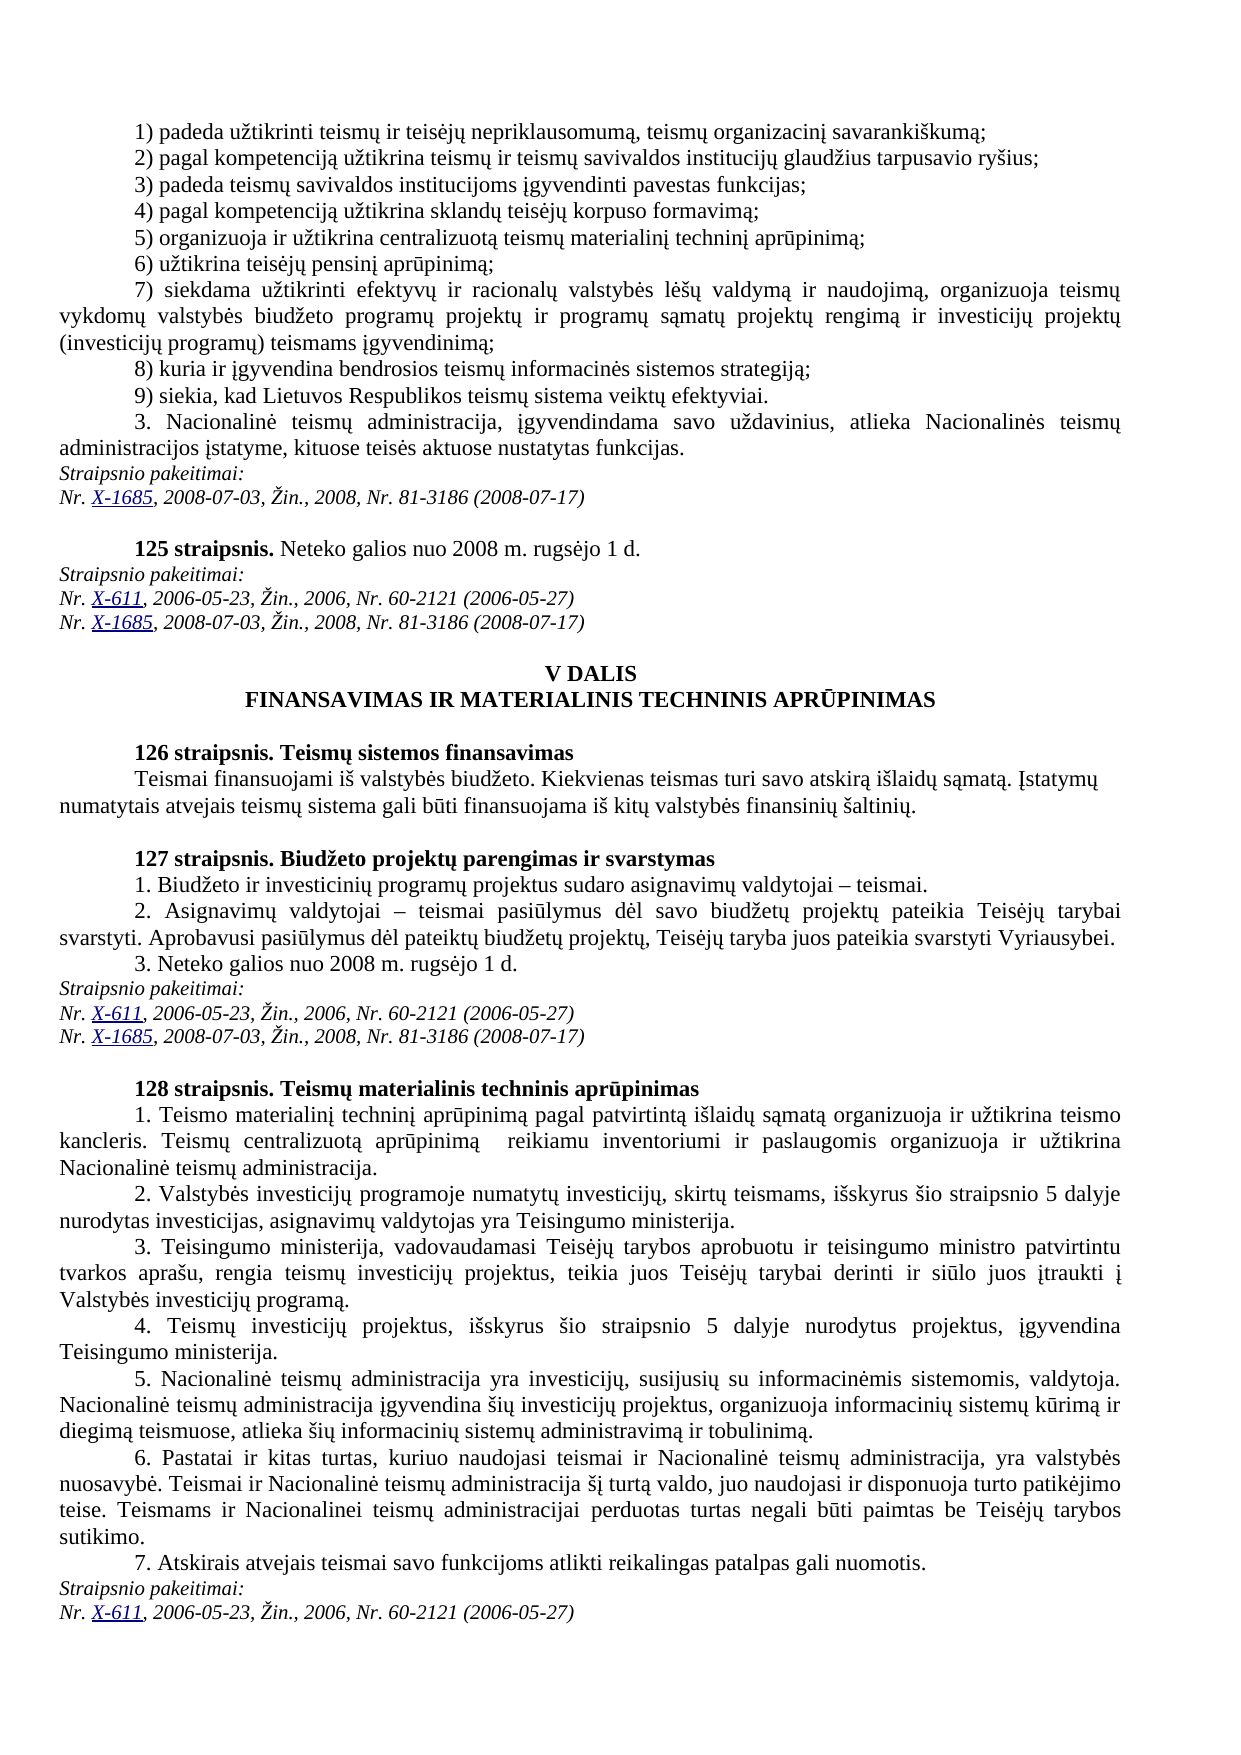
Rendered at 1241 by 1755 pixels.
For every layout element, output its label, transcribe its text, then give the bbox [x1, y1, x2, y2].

text 125 straipsnis. Neteko galios nuo 2008 m. rugsėjo 1 d. [59, 535, 1122, 562]
text Nr. X-1685, 2008-07-03, Žin., 2008, Nr. 81-3186 (2008-07-17) [59, 1024, 1122, 1048]
text 6) užtikrina teisėjų pensinį aprūpinimą; [59, 250, 1122, 276]
subtitle V DALIS [59, 660, 1122, 686]
text 1. Biudžeto ir investicinių programų projektus sudaro asignavimų valdytojai – teismai. [59, 871, 1122, 897]
text 3. Nacionalinė teismų administracija, įgyvendindama savo uždavinius, atlieka Nacionalinės teismų administracijos įstatyme, kituose teisės aktuose nustatytas funkcijas. [59, 408, 1122, 461]
text 2. Valstybės investicijų programoje numatytų investicijų, skirtų teismams, išskyrus šio straipsnio 5 dalyje nurodytas investicijas, asignavimų valdytojas yra Teisingumo ministerija. [59, 1180, 1122, 1233]
text 4. Teismų investicijų projektus, išskyrus šio straipsnio 5 dalyje nurodytus projektus, įgyvendina Teisingumo ministerija. [59, 1312, 1122, 1365]
text Nr. X-611, 2006-05-23, Žin., 2006, Nr. 60-2121 (2006-05-27) [59, 1600, 1122, 1624]
text 8) kuria ir įgyvendina bendrosios teismų informacinės sistemos strategiją; [59, 355, 1122, 382]
text 3. Teisingumo ministerija, vadovaudamasi Teisėjų tarybos aprobuotu ir teisingumo ministro patvirtintu tvarkos aprašu, rengia teismų investicijų projektus, teikia juos Teisėjų tarybai derinti ir siūlo juos įtraukti į Valstybės investicijų programą. [59, 1233, 1122, 1312]
text 128 straipsnis. Teismų materialinis techninis aprūpinimas [59, 1075, 1122, 1101]
text 1. Teismo materialinį techninį aprūpinimą pagal patvirtintą išlaidų sąmatą organizuoja ir užtikrina teismo kancleris. Teismų centralizuotą aprūpinimą reikiamu inventoriumi ir paslaugomis organizuoja ir užtikrina Nacionalinė teismų administracija. [59, 1101, 1122, 1180]
text 3. Neteko galios nuo 2008 m. rugsėjo 1 d. [59, 950, 1122, 976]
text Straipsnio pakeitimai: [59, 1576, 1122, 1600]
text 3) padeda teismų savivaldos institucijoms įgyvendinti pavestas funkcijas; [59, 171, 1122, 197]
text Nr. X-611, 2006-05-23, Žin., 2006, Nr. 60-2121 (2006-05-27) [59, 586, 1122, 610]
text 9) siekia, kad Lietuvos Respublikos teismų sistema veiktų efektyviai. [59, 382, 1122, 408]
text 2. Asignavimų valdytojai – teismai pasiūlymus dėl savo biudžetų projektų pateikia Teisėjų tarybai svarstyti. Aprobavusi pasiūlymus dėl pateiktų biudžetų projektų, Teisėjų taryba juos pateikia svarstyti Vyriausybei. [59, 897, 1122, 950]
text 4) pagal kompetenciją užtikrina sklandų teisėjų korpuso formavimą; [59, 197, 1122, 223]
text 2) pagal kompetenciją užtikrina teismų ir teismų savivaldos institucijų glaudžius tarpusavio ryšius; [59, 144, 1122, 171]
text Nr. X-611, 2006-05-23, Žin., 2006, Nr. 60-2121 (2006-05-27) [59, 1000, 1122, 1024]
text Straipsnio pakeitimai: [59, 976, 1122, 1000]
text Teismai finansuojami iš valstybės biudžeto. Kiekvienas teismas turi savo atskirą išlaidų sąmatą. Įstatymų numatytais atvejais teismų sistema gali būti finansuojama iš kitų valstybės finansinių šaltinių. [59, 766, 1122, 818]
text 126 straipsnis. Teismų sistemos finansavimas [59, 739, 1122, 766]
text 127 straipsnis. Biudžeto projektų parengimas ir svarstymas [59, 844, 1122, 871]
text 5. Nacionalinė teismų administracija yra investicijų, susijusių su informacinėmis sistemomis, valdytoja. Nacionalinė teismų administracija įgyvendina šių investicijų projektus, organizuoja informacinių sistemų kūrimą ir diegimą teismuose, atlieka šių informacinių sistemų administravimą ir tobulinimą. [59, 1365, 1122, 1444]
text Nr. X-1685, 2008-07-03, Žin., 2008, Nr. 81-3186 (2008-07-17) [59, 485, 1122, 509]
text Straipsnio pakeitimai: [59, 562, 1122, 586]
text Nr. X-1685, 2008-07-03, Žin., 2008, Nr. 81-3186 (2008-07-17) [59, 610, 1122, 634]
text 1) padeda užtikrinti teismų ir teisėjų nepriklausomumą, teismų organizacinį savarankiškumą; [59, 118, 1122, 144]
text 7) siekdama užtikrinti efektyvų ir racionalų valstybės lėšų valdymą ir naudojimą, organizuoja teismų vykdomų valstybės biudžeto programų projektų ir programų sąmatų projektų rengimą ir investicijų projektų (investicijų programų) teismams įgyvendinimą; [59, 276, 1122, 355]
text 6. Pastatai ir kitas turtas, kuriuo naudojasi teismai ir Nacionalinė teismų administracija, yra valstybės nuosavybė. Teismai ir Nacionalinė teismų administracija šį turtą valdo, juo naudojasi ir disponuoja turto patikėjimo teise. Teismams ir Nacionalinei teismų administracijai perduotas turtas negali būti paimtas be Teisėjų tarybos sutikimo. [59, 1444, 1122, 1549]
text Straipsnio pakeitimai: [59, 461, 1122, 485]
text 7. Atskirais atvejais teismai savo funkcijoms atlikti reikalingas patalpas gali nuomotis. [59, 1549, 1122, 1576]
text FINANSAVIMAS IR MATERIALINIS TECHNINIS APRŪPINIMAS [59, 686, 1122, 713]
text 5) organizuoja ir užtikrina centralizuotą teismų materialinį techninį aprūpinimą; [59, 223, 1122, 250]
